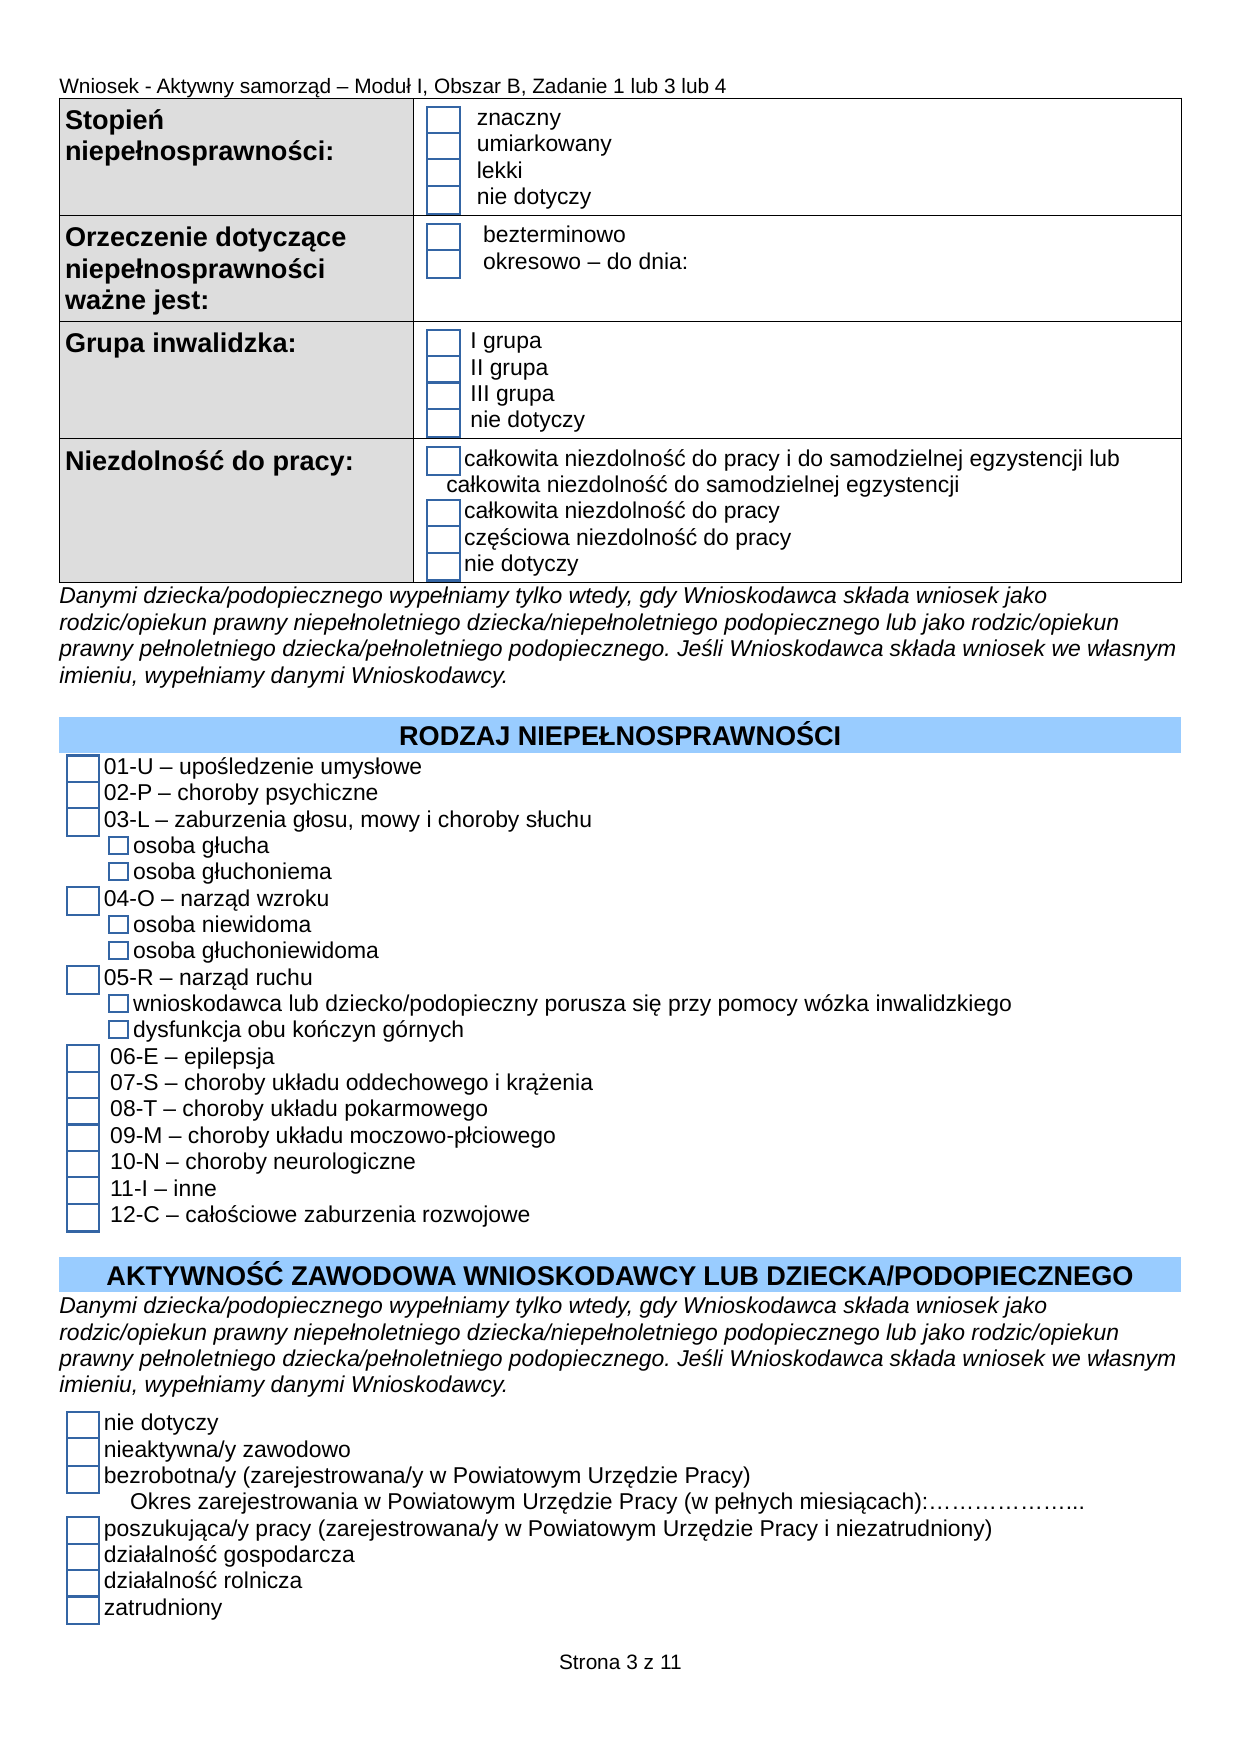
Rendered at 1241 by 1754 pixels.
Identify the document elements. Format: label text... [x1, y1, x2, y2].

text 06-E – epilepsja [59, 1043, 1181, 1069]
text działalność rolnicza [100, 1567, 1181, 1594]
text osoba głucha [59, 832, 1181, 858]
text 12-C – całościowe zaburzenia rozwojowe [100, 1201, 1181, 1227]
text działalność gospodarcza [100, 1541, 1181, 1567]
text 04-O – narząd wzroku [59, 884, 1181, 911]
table_cell Grupa inwalidzka: [60, 322, 413, 438]
text Danymi dziecka/podopiecznego wypełniamy tylko wtedy, gdy Wnioskodawca składa wniosek jako rodzic/opiekun prawny niepełnoletniego dziecka/niepełnoletniego podopiecznego lub jako rodzic/opiekun prawny pełnoletniego dziecka/pełnoletniego podopiecznego. Jeśli Wnioskodawca składa wniosek we własnym imieniu, wypełniamy danymi Wnioskodawcy. [59, 1292, 1181, 1397]
text 03-L – zaburzenia głosu, mowy i choroby słuchu [100, 806, 1181, 832]
text wnioskodawca lub dziecko/podopieczny porusza się przy pomocy wózka inwalidzkiego [59, 990, 1181, 1016]
text 11-I – inne [100, 1174, 1181, 1201]
text osoba niewidoma [59, 911, 1181, 937]
text osoba głuchoniewidoma [59, 937, 1181, 964]
table_cell znaczny umiarkowany lekki nie dotyczy [414, 99, 1181, 215]
text 09-M – choroby układu moczowo-płciowego [100, 1122, 1181, 1148]
subtitle RODZAJ NIEPEŁNOSPRAWNOŚCI [59, 717, 1181, 753]
text osoba głuchoniema [133, 858, 1181, 884]
text 05-R – narząd ruchu [59, 964, 1181, 990]
text dysfunkcja obu kończyn górnych [133, 1016, 1181, 1043]
text nieaktywna/y zawodowo [100, 1436, 1181, 1462]
text 10-N – choroby neurologiczne [100, 1148, 1181, 1174]
table_cell Stopień niepełnosprawności: [60, 99, 413, 215]
text Okres zarejestrowania w Powiatowym Urzędzie Pracy (w pełnych miesiącach):………………... [130, 1488, 1181, 1515]
text zatrudniony [100, 1594, 1181, 1620]
table_cell Niezdolność do pracy: [60, 439, 413, 582]
text Danymi dziecka/podopiecznego wypełniamy tylko wtedy, gdy Wnioskodawca składa wniosek jako rodzic/opiekun prawny niepełnoletniego dziecka/niepełnoletniego podopiecznego lub jako rodzic/opiekun prawny pełnoletniego dziecka/pełnoletniego podopiecznego. Jeśli Wnioskodawca składa wniosek we własnym imieniu, wypełniamy danymi Wnioskodawcy. [59, 583, 1181, 688]
table_cell całkowita niezdolność do pracy i do samodzielnej egzystencji lub całkowita niezdolność do samodzielnej egzystencji całkowita niezdolność do pracy częściowa niezdolność do pracy nie dotyczy [414, 439, 1181, 582]
text 08-T – choroby układu pokarmowego [100, 1095, 1181, 1122]
table_cell Orzeczenie dotyczące niepełnosprawności ważne jest: [60, 216, 413, 321]
subtitle AKTYWNOŚĆ ZAWODOWA WNIOSKODAWCY LUB DZIECKA/PODOPIECZNEGO [59, 1257, 1181, 1292]
table_cell bezterminowo okresowo – do dnia: [414, 216, 1181, 321]
text poszukująca/y pracy (zarejestrowana/y w Powiatowym Urzędzie Pracy i niezatrudniony) [59, 1515, 1181, 1541]
text nie dotyczy [59, 1409, 1181, 1436]
text 02-P – choroby psychiczne [100, 779, 1181, 806]
text bezrobotna/y (zarejestrowana/y w Powiatowym Urzędzie Pracy) [100, 1462, 1181, 1488]
text 01-U – upośledzenie umysłowe [59, 753, 1181, 779]
text 07-S – choroby układu oddechowego i krążenia [100, 1069, 1181, 1095]
table_cell I grupa II grupa III grupa nie dotyczy [414, 322, 1181, 438]
